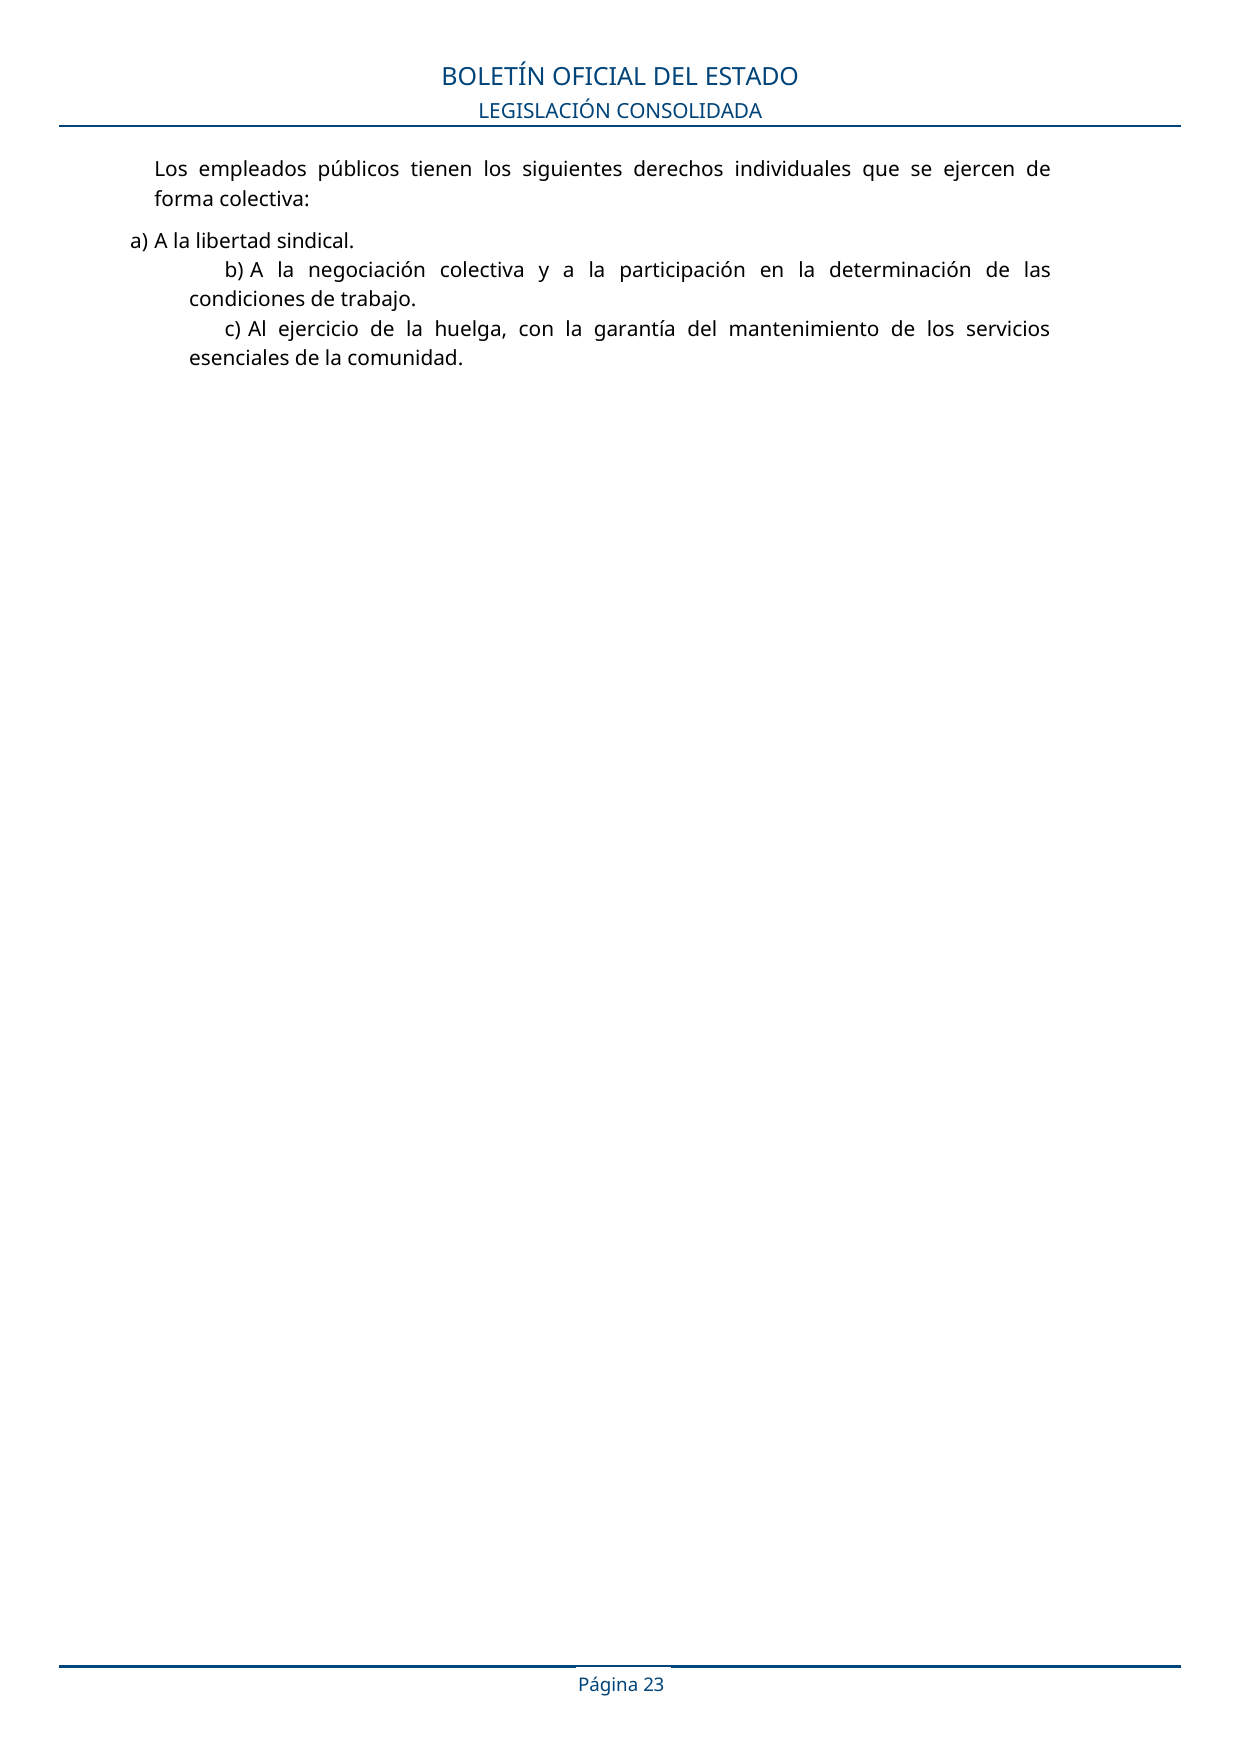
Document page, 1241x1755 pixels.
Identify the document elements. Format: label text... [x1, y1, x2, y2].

text Los empleados públicos tienen los siguientes derechos individuales que se ejercen de forma colectiva: [154, 154, 1052, 212]
list A la negociación colectiva y a la participación en la determinación de las condiciones de trabajo. [189, 255, 1052, 313]
list A la libertad sindical. [130, 226, 1168, 254]
list Al ejercicio de la huelga, con la garantía del mantenimiento de los servicios esenciales de la comunidad. [189, 314, 1052, 372]
